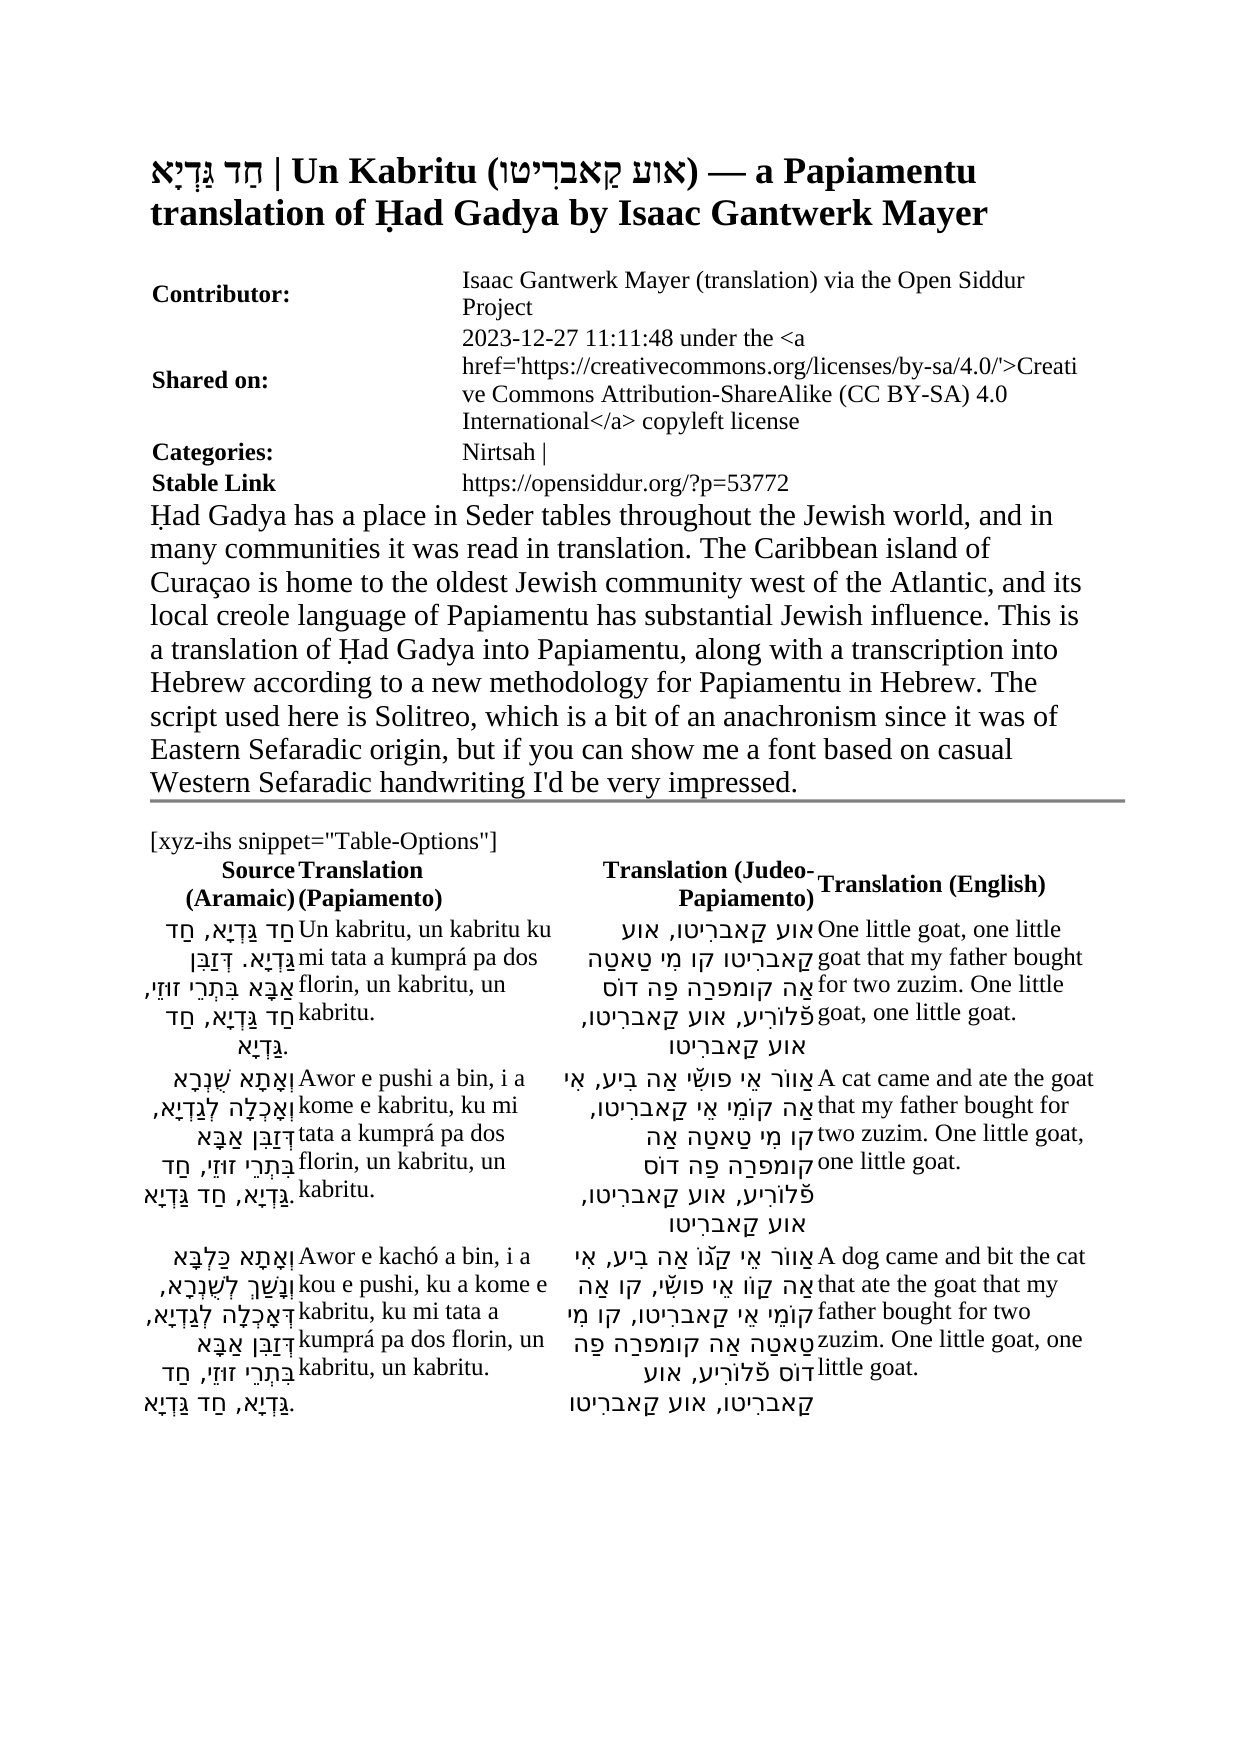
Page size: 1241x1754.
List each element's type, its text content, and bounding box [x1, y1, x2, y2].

table_cell 2023-12-27 11:11:48 under the <a href='https://creativecommons.org/licenses/by-sa/4.0/'>Creative Commons Attribution-ShareAlike (CC BY-SA) 4.0 International</a> copyleft license [460, 323, 1090, 437]
table_header Source (Aramaic) [137, 855, 296, 913]
table_header Translation (Judeo-Papiamento) [559, 855, 816, 913]
table_cell אַווֹר אֵי פושִﬞי אַה בִיע, אִי אַה קוֹמֵי אֵי קַאברִיטו, קו מִי טַאטַה אַה קומפרַה פַה דוֹס פﬞלוֹרִיע, אוע קַאברִיטו, אוע קַאברִיטו [559, 1062, 816, 1240]
table_cell אוע קַאברִיטו, אוע קַאברִיטו קו מִי טַאטַה אַה קומפרַה פַה דוֹס פﬞלוֹרִיע, אוע קַאברִיטו, אוע קַאברִיטו [559, 913, 816, 1062]
table_cell One little goat, one little goat that my father bought for two zuzim. One little goat, one little goat. [816, 913, 1104, 1062]
table_cell חַד גַּדְיָא, חַד גַּדְיָא. דְּזַבִּן אַבָּא בִּתְרֵי זוּזֵי, חַד גַּדְיָא, חַד גַּדְיָא. [137, 913, 296, 1062]
table_header Translation (English) [816, 855, 1104, 913]
table_header Translation (Papiamento) [296, 855, 559, 913]
table_cell A dog came and bit the cat that ate the goat that my father bought for two zuzim. One little goat, one little goat. [816, 1240, 1104, 1418]
text [xyz-ihs snippet="Table-Options"] [150, 827, 1090, 855]
table_cell Awor e pushi a bin, i a kome e kabritu, ku mi tata a kumprá pa dos florin, un kabritu, un kabritu. [296, 1062, 559, 1240]
table_cell Un kabritu, un kabritu ku mi tata a kumprá pa dos florin, un kabritu, un kabritu. [296, 913, 559, 1062]
table_cell https://opensiddur.org/?p=53772 [460, 468, 1090, 498]
table_header Isaac Gantwerk Mayer (translation) via the Open Siddur Project [460, 264, 1090, 323]
table_cell Shared on: [150, 323, 460, 437]
table_cell Nirtsah | [460, 437, 1090, 468]
table_cell Awor e kachó a bin, i a kou e pushi, ku a kome e kabritu, ku mi tata a kumprá pa dos florin, un kabritu, un kabritu. [296, 1240, 559, 1418]
table_cell וְאָתָא שֻׁנְרָא וְאָכְלָה לְגַדְיָא, דְּזַבִּן אַבָּא בִּתְרֵי זוּזֵי, חַד גַּדְיָא, חַד גַּדְיָא. [137, 1062, 296, 1240]
table_header Contributor: [150, 264, 460, 323]
subtitle חַד גַּדְיָא | Un Kabritu (אוע קַאברִיטו) — a Papiamentu translation of Ḥad Gadya by Isaac Gantwerk Mayer [150, 150, 1090, 233]
table_cell A cat came and ate the goat that my father bought for two zuzim. One little goat, one little goat. [816, 1062, 1104, 1240]
text Ḥad Gadya has a place in Seder tables throughout the Jewish world, and in many communities it was read in translation. The Caribbean island of Curaçao is home to the oldest Jewish community west of the Atlantic, and its local creole language of Papiamentu has substantial Jewish influence. This is a translation of Ḥad Gadya into Papiamentu, along with a transcription into Hebrew according to a new methodology for Papiamentu in Hebrew. The script used here is Solitreo, which is a bit of an anachronism since it was of Eastern Sefaradic origin, but if you can show me a font based on casual Western Sefaradic handwriting I'd be very impressed. [150, 498, 1090, 799]
table_cell Categories: [150, 437, 460, 468]
table_cell אַווֹר אֵי קַגﬞוֹ אַה בִיע, אִי אַה קַוֹו אֵי פושִﬞי, קו אַה קוֹמֵי אֵי קַאברִיטו, קו מִי טַאטַה אַה קומפרַה פַה דוֹס פﬞלוֹרִיע, אוע קַאברִיטו, אוע קַאברִיטו [559, 1240, 816, 1418]
table_cell וְאָתָא כַּלְבָּא וְנָשַׁךְ לְשֻׁנְרָא, דְּאָכְלָה לְגַדְיָא, דְּזַבִּן אַבָּא בִּתְרֵי זוּזֵי, חַד גַּדְיָא, חַד גַּדְיָא. [137, 1240, 296, 1418]
table_cell Stable Link [150, 468, 460, 498]
